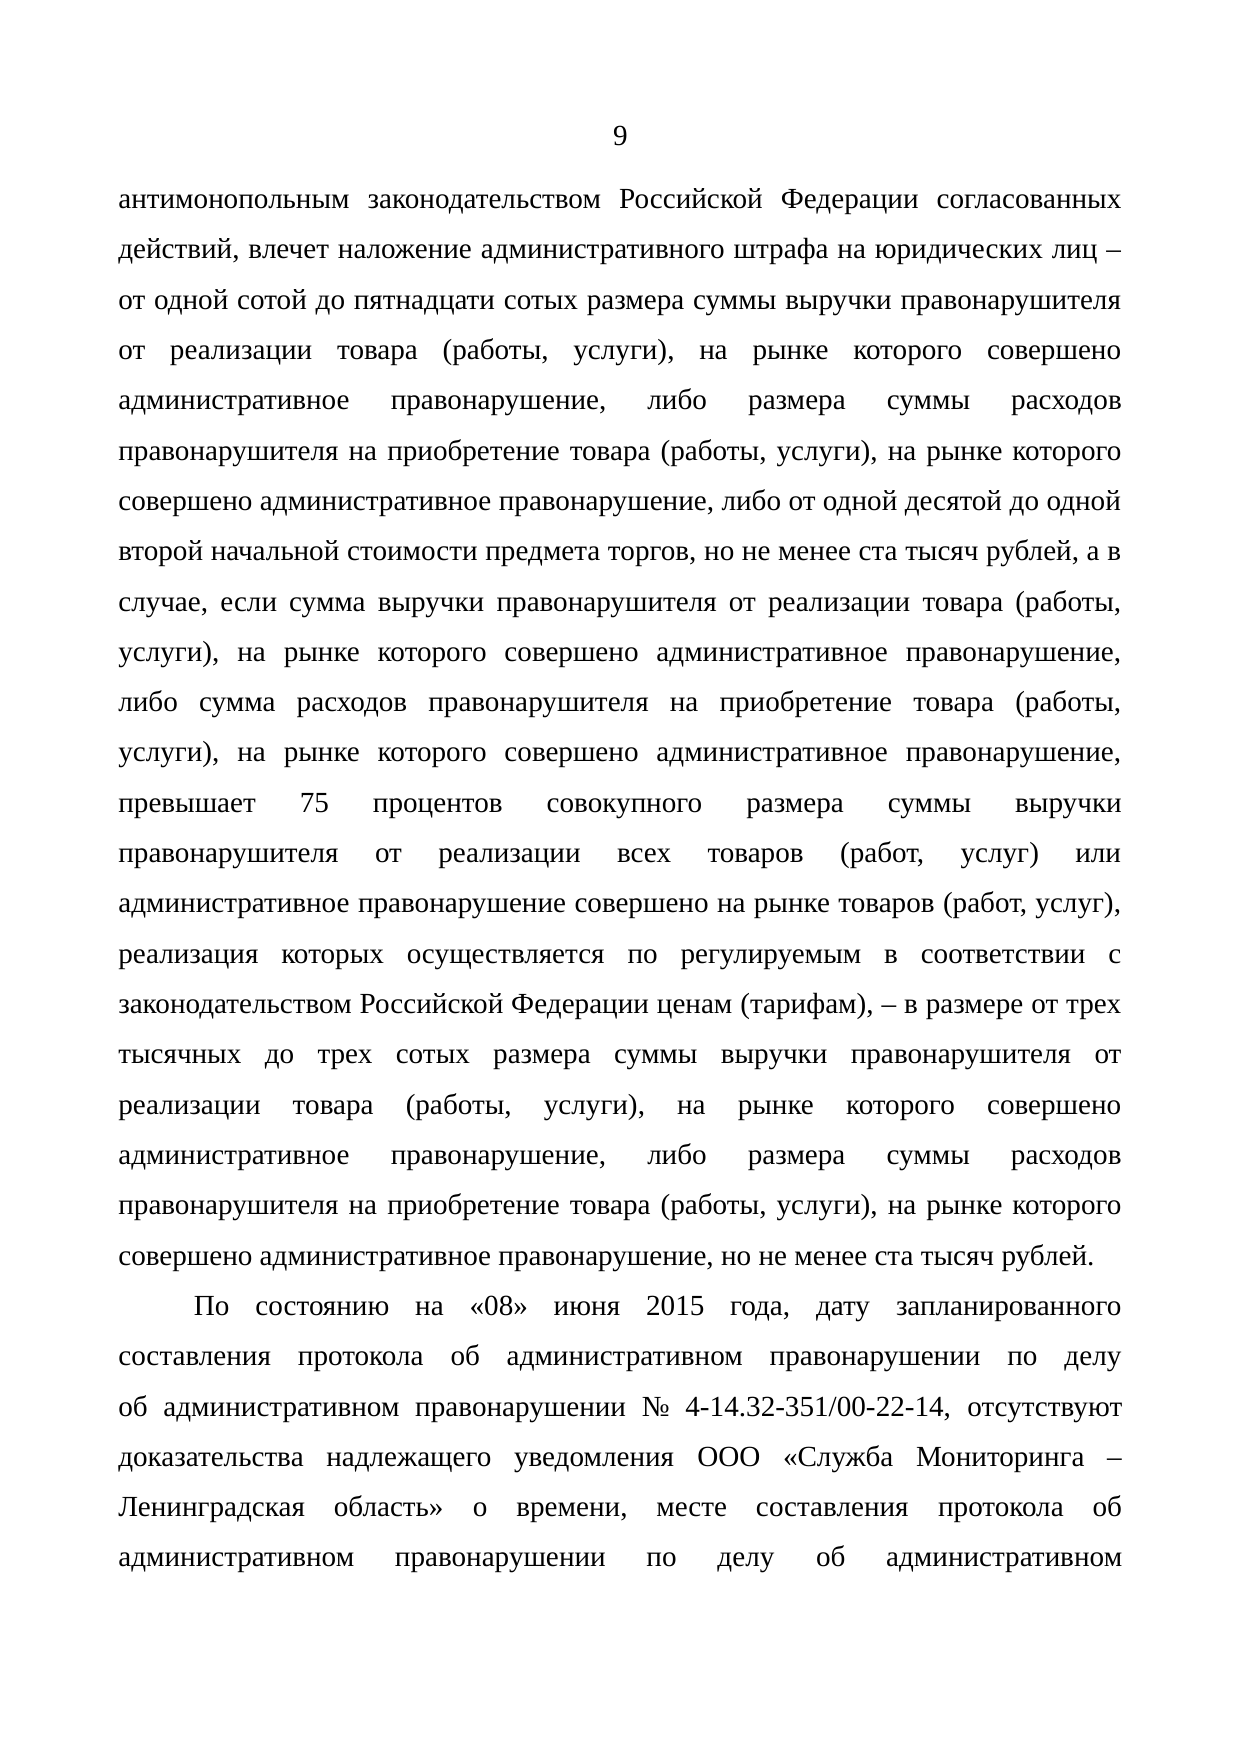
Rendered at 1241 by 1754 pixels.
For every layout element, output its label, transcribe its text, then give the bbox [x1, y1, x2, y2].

text По состоянию на «08» июня 2015 года, дату запланированного составления протокола об административном правонарушении по делу об административном правонарушении № 4-14.32-351/00-22-14, отсутствуют доказательства надлежащего уведомления ООО «Служба Мониторинга – Ленинградская область» о времени, месте составления протокола об административном правонарушении по делу об административном [118, 1288, 1122, 1573]
text антимонопольным законодательством Российской Федерации согласованных действий, влечет наложение административного штрафа на юридических лиц – от одной сотой до пятнадцати сотых размера суммы выручки правонарушителя от реализации товара (работы, услуги), на рынке которого совершено административное правонарушение, либо размера суммы расходов правонарушителя на приобретение товара (работы, услуги), на рынке которого совершено административное правонарушение, либо от одной десятой до одной второй начальной стоимости предмета торгов, но не менее ста тысяч рублей, а в случае, если сумма выручки правонарушителя от реализации товара (работы, услуги), на рынке которого совершено административное правонарушение, либо сумма расходов правонарушителя на приобретение товара (работы, услуги), на рынке которого совершено административное правонарушение, превышает 75 процентов совокупного размера суммы выручки правонарушителя от реализации всех товаров (работ, услуг) или административное правонарушение совершено на рынке товаров (работ, услуг), реализация которых осуществляется по регулируемым в соответствии с законодательством Российской Федерации ценам (тарифам), – в размере от трех тысячных до трех сотых размера суммы выручки правонарушителя от реализации товара (работы, услуги), на рынке которого совершено административное правонарушение, либо размера суммы расходов правонарушителя на приобретение товара (работы, услуги), на рынке которого совершено административное правонарушение, но не менее ста тысяч рублей. [118, 181, 1122, 1271]
